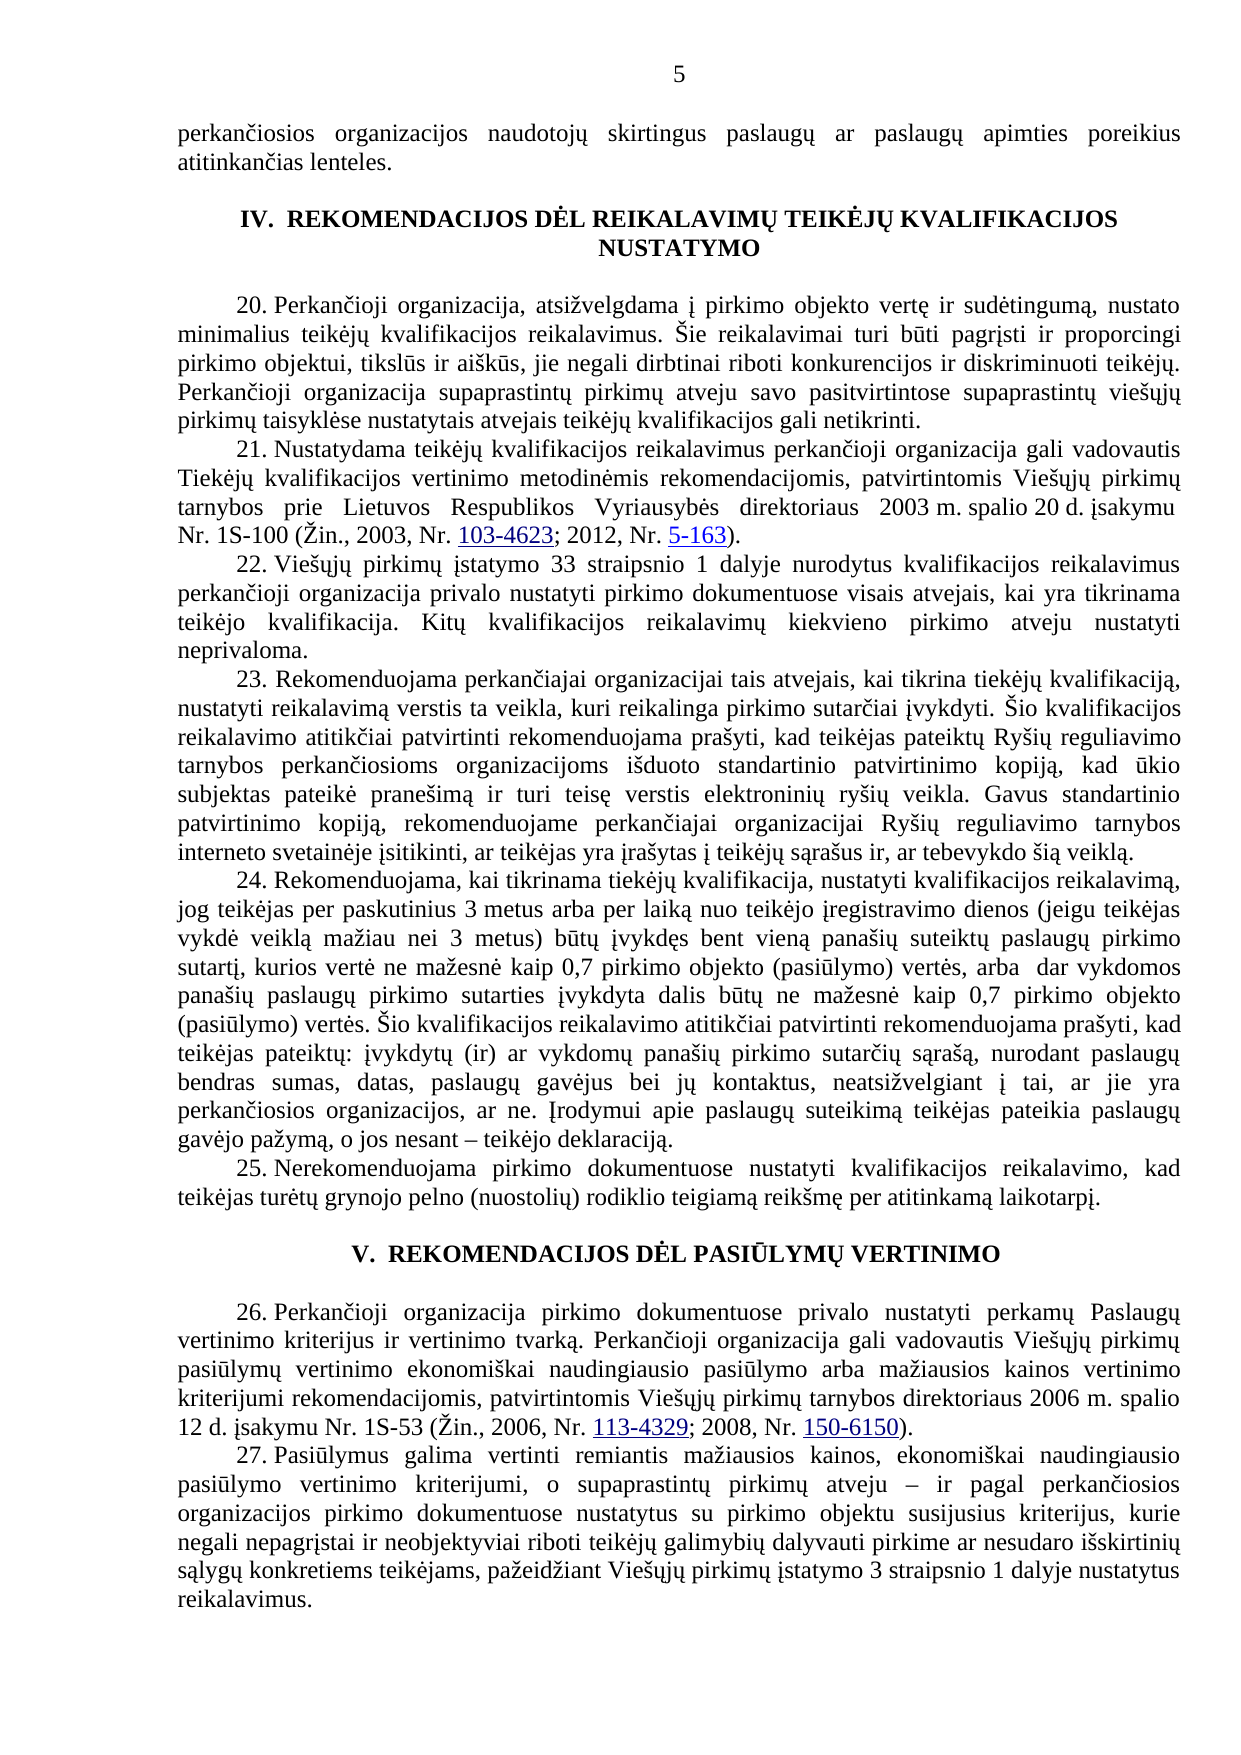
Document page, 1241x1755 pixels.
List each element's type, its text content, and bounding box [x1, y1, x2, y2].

text 21. Nustatydama teikėjų kvalifikacijos reikalavimus perkančioji organizacija gali vadovautis Tiekėjų kvalifikacijos vertinimo metodinėmis rekomendacijomis, patvirtintomis Viešųjų pirkimų tarnybos prie Lietuvos Respublikos Vyriausybės direktoriaus 2003 m. spalio 20 d. įsakymu Nr. 1S-100 (Žin., 2003, Nr. 103-4623; 2012, Nr. 5-163). [177, 434, 1181, 549]
text 27. Pasiūlymus galima vertinti remiantis mažiausios kainos, ekonomiškai naudingiausio pasiūlymo vertinimo kriterijumi, o supaprastintų pirkimų atveju – ir pagal perkančiosios organizacijos pirkimo dokumentuose nustatytus su pirkimo objektu susijusius kriterijus, kurie negali nepagrįstai ir neobjektyviai riboti teikėjų galimybių dalyvauti pirkime ar nesudaro išskirtinių sąlygų konkretiems teikėjams, pažeidžiant Viešųjų pirkimų įstatymo 3 straipsnio 1 dalyje nustatytus reikalavimus. [177, 1441, 1181, 1613]
text 20. Perkančioji organizacija, atsižvelgdama į pirkimo objekto vertę ir sudėtingumą, nustato minimalius teikėjų kvalifikacijos reikalavimus. Šie reikalavimai turi būti pagrįsti ir proporcingi pirkimo objektui, tikslūs ir aiškūs, jie negali dirbtinai riboti konkurencijos ir diskriminuoti teikėjų. Perkančioji organizacija supaprastintų pirkimų atveju savo pasitvirtintose supaprastintų viešųjų pirkimų taisyklėse nustatytais atvejais teikėjų kvalifikacijos gali netikrinti. [177, 291, 1181, 434]
text 24. Rekomenduojama, kai tikrinama tiekėjų kvalifikacija, nustatyti kvalifikacijos reikalavimą, jog teikėjas per paskutinius 3 metus arba per laiką nuo teikėjo įregistravimo dienos (jeigu teikėjas vykdė veiklą mažiau nei 3 metus) būtų įvykdęs bent vieną panašių suteiktų paslaugų pirkimo sutartį, kurios vertė ne mažesnė kaip 0,7 pirkimo objekto (pasiūlymo) vertės, arba dar vykdomos panašių paslaugų pirkimo sutarties įvykdyta dalis būtų ne mažesnė kaip 0,7 pirkimo objekto (pasiūlymo) vertės. Šio kvalifikacijos reikalavimo atitikčiai patvirtinti rekomenduojama prašyti, kad teikėjas pateiktų: įvykdytų (ir) ar vykdomų panašių pirkimo sutarčių sąrašą, nurodant paslaugų bendras sumas, datas, paslaugų gavėjus bei jų kontaktus, neatsižvelgiant į tai, ar jie yra perkančiosios organizacijos, ar ne. Įrodymui apie paslaugų suteikimą teikėjas pateikia paslaugų gavėjo pažymą, o jos nesant – teikėjo deklaraciją. [177, 866, 1181, 1153]
text 26. Perkančioji organizacija pirkimo dokumentuose privalo nustatyti perkamų Paslaugų vertinimo kriterijus ir vertinimo tvarką. Perkančioji organizacija gali vadovautis Viešųjų pirkimų pasiūlymų vertinimo ekonomiškai naudingiausio pasiūlymo arba mažiausios kainos vertinimo kriterijumi rekomendacijomis, patvirtintomis Viešųjų pirkimų tarnybos direktoriaus 2006 m. spalio 12 d. įsakymu Nr. 1S-53 (Žin., 2006, Nr. 113-4329; 2008, Nr. 150-6150). [177, 1297, 1181, 1441]
text 23. Rekomenduojama perkančiajai organizacijai tais atvejais, kai tikrina tiekėjų kvalifikaciją, nustatyti reikalavimą verstis ta veikla, kuri reikalinga pirkimo sutarčiai įvykdyti. Šio kvalifikacijos reikalavimo atitikčiai patvirtinti rekomenduojama prašyti, kad teikėjas pateiktų Ryšių reguliavimo tarnybos perkančiosioms organizacijoms išduoto standartinio patvirtinimo kopiją, kad ūkio subjektas pateikė pranešimą ir turi teisę verstis elektroninių ryšių veikla. Gavus standartinio patvirtinimo kopiją, rekomenduojame perkančiajai organizacijai Ryšių reguliavimo tarnybos interneto svetainėje įsitikinti, ar teikėjas yra įrašytas į teikėjų sąrašus ir, ar tebevykdo šią veiklą. [177, 664, 1181, 866]
text perkančiosios organizacijos naudotojų skirtingus paslaugų ar paslaugų apimties poreikius atitinkančias lenteles. [177, 118, 1181, 176]
text IV. REKOMENDACIJOS DĖL REIKALAVIMŲ TEIKĖJŲ KVALIFIKACIJOS NUSTATYMO [177, 204, 1181, 262]
text 22. Viešųjų pirkimų įstatymo 33 straipsnio 1 dalyje nurodytus kvalifikacijos reikalavimus perkančioji organizacija privalo nustatyti pirkimo dokumentuose visais atvejais, kai yra tikrinama teikėjo kvalifikacija. Kitų kvalifikacijos reikalavimų kiekvieno pirkimo atveju nustatyti neprivaloma. [177, 549, 1181, 664]
text V. REKOMENDACIJOS DĖL PASIŪLYMŲ VERTINIMO [177, 1239, 1181, 1268]
text 25. Nerekomenduojama pirkimo dokumentuose nustatyti kvalifikacijos reikalavimo, kad teikėjas turėtų grynojo pelno (nuostolių) rodiklio teigiamą reikšmę per atitinkamą laikotarpį. [177, 1153, 1181, 1211]
